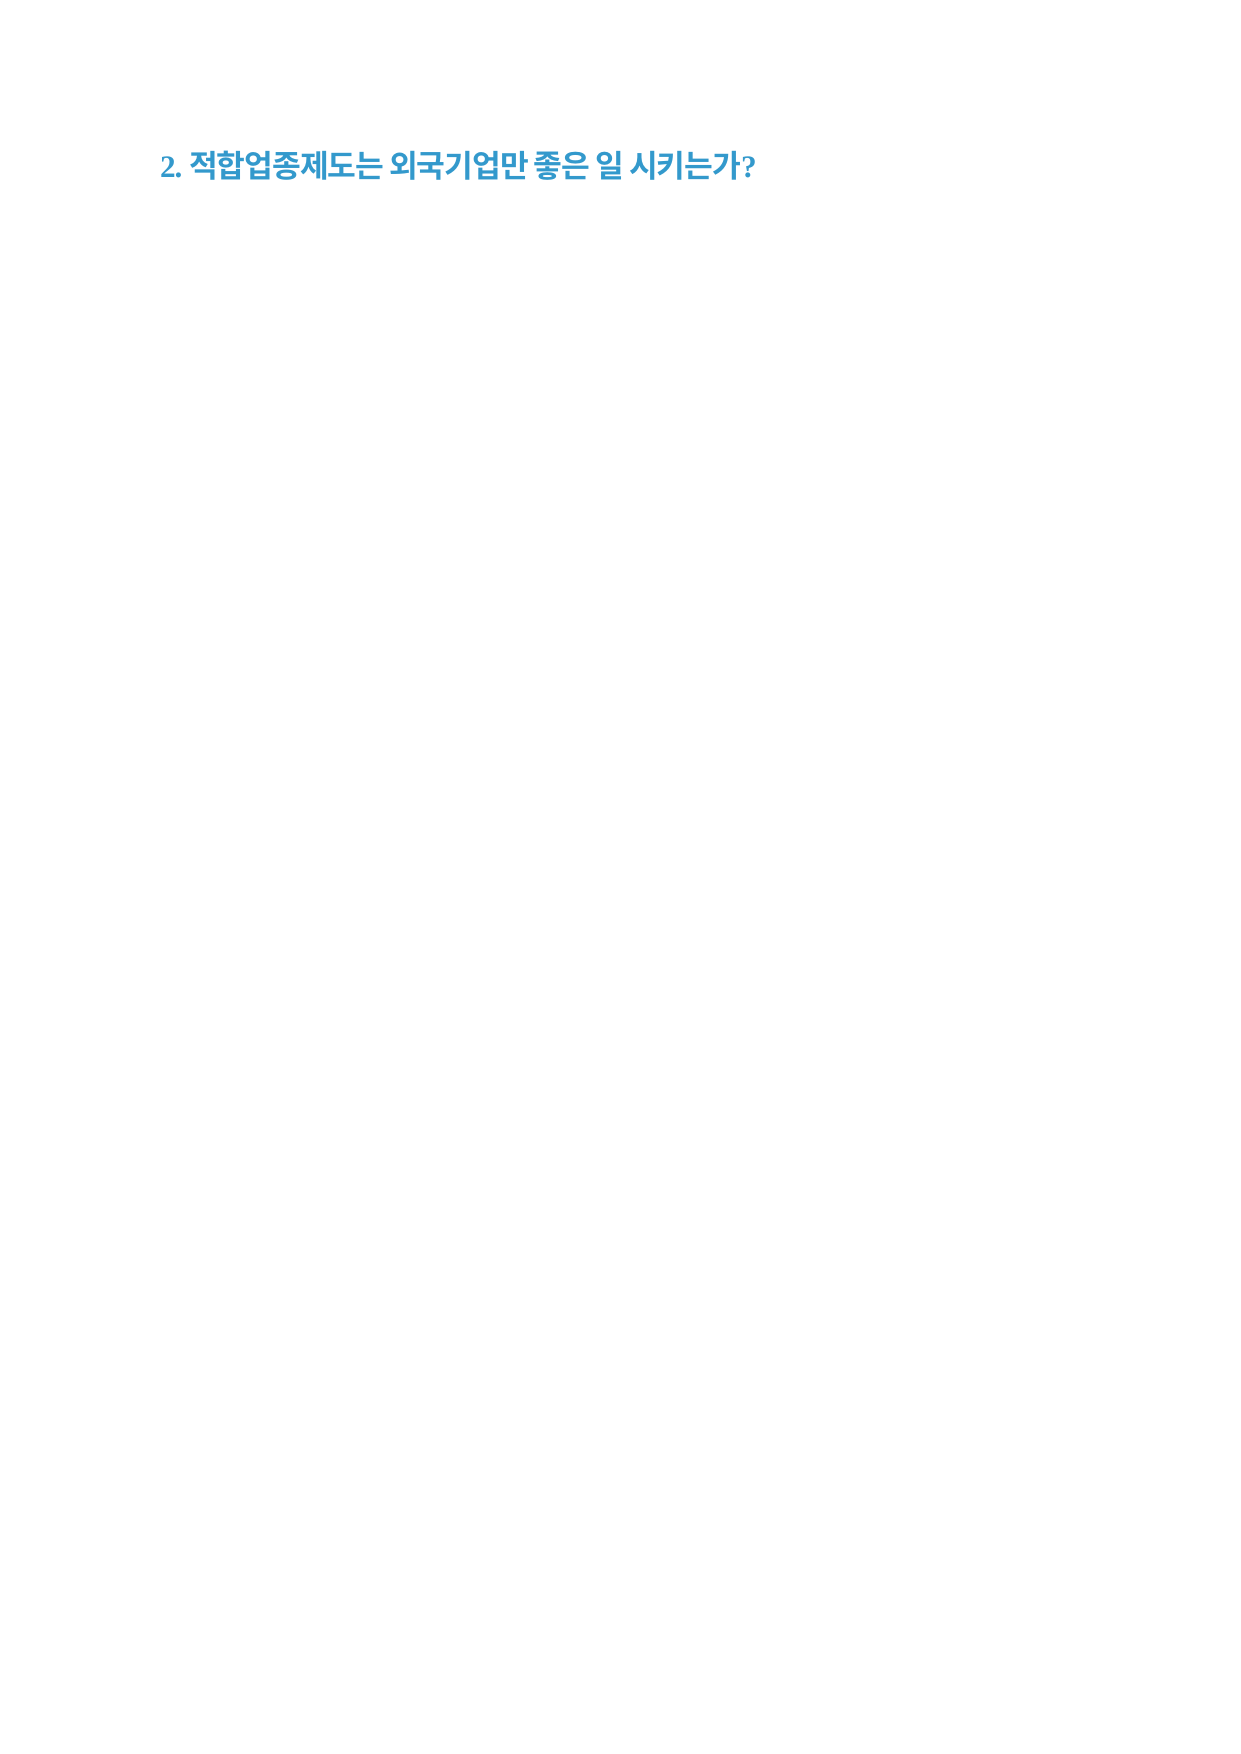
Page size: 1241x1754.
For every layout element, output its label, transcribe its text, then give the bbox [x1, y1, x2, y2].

text 2. 적합업종제도는 외국기업만 좋은 일 시키는가? [160, 142, 1101, 187]
